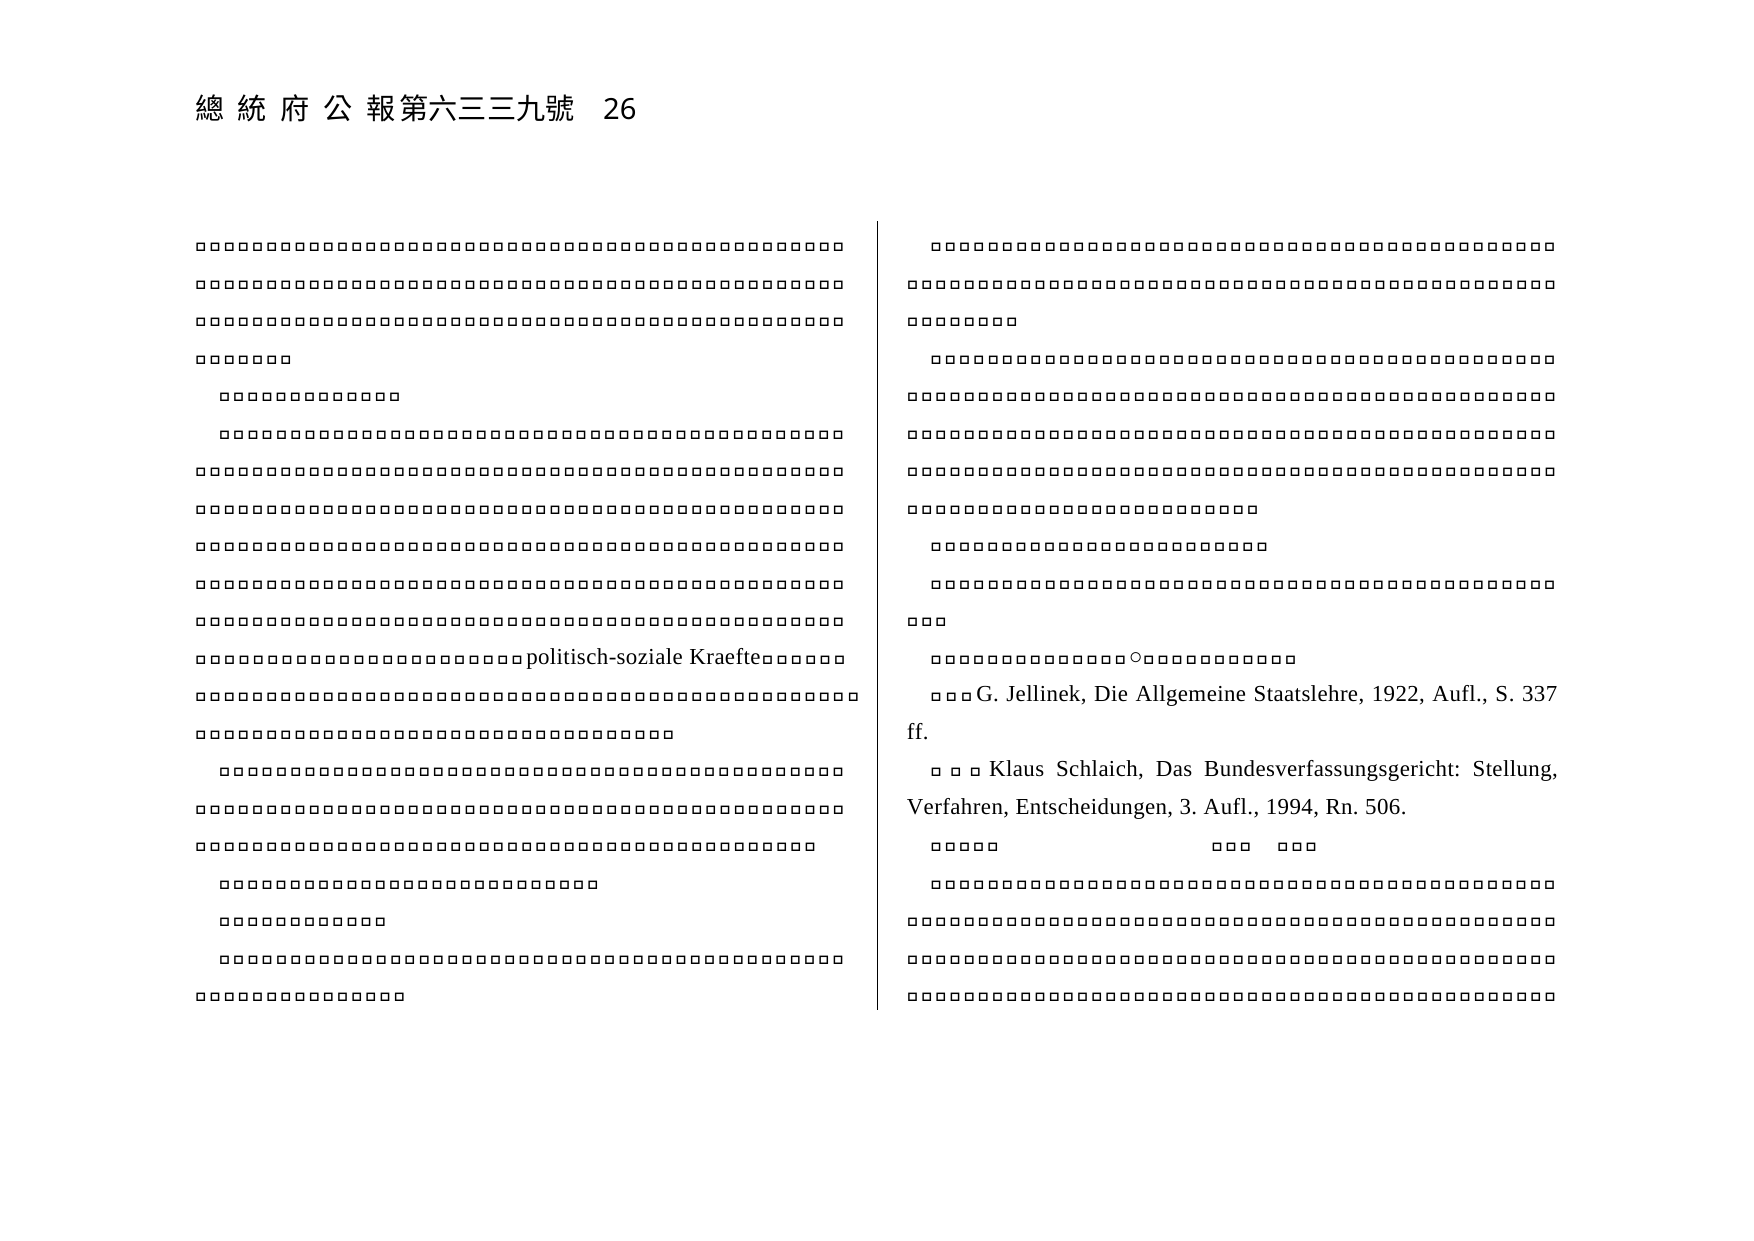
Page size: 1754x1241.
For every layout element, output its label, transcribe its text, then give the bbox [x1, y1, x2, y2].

text 修憲程序採行無記名投票方式，雖與修憲程序公開、透明原則有違，但尚不能據此即認定修憲條文已構成違憲失效，亦即形式上完成修憲程序的增修條文之中，就其實質上與憲法基本規範並無衝突之條文，仍應確認其效力。 [907, 222, 1559, 334]
text 註一：許宗力，憲法與政治，收於現代憲法與國家︱李鴻禧教授六秩華誕祝賀論文集，一九九七，頁七八。 [907, 559, 1559, 634]
text 又多數通過的解釋文，認定修憲是一種﹁憲法上行為﹂，如有重大明顯瑕疵，即不生其應有之效力。其立論係本諸司法院釋字第三四二號對議事自律之界限解釋而來。從這些﹁可司法性﹂之要件概念而言，所謂明顯，係指其事實不待調查即可認定。此一標準乃是大法官在尊重國會自律原則之下，不待調查事實，僅依據議事記錄等相關文件即可認定之情形，吾人固可理解其規範範圍之所在；惟程序之瑕疵是否重大，乃至已喪失其程序之正當性，而違反修憲成立或效力之基本規範，則非純粹抽象概念的涵攝，亦不能僅以違反公開透明的原則，即加以認定，而應從功能法的觀點，視其具體修憲的相關內容，是否有違背憲法具有本質重要性的基本原理而定。多數通過的解釋文，認為第三屆國民大會第四次會議第十八次大會以無記名投票方式表決通過憲法增修條文，其程序違背公開透明原則及違背議事規則為理由，而為失效之宣告，不無速斷之嫌。 [195, 222, 847, 372]
text 註四：Klaus Schlaich, Das Bundesverfassungsgericht: Stellung, Verfahren, Entscheidungen, 3. Aufl., 1994, Rn. 506. [907, 747, 1559, 822]
text 四、對解釋效力之宣示部分 [195, 897, 847, 934]
text 多數通過的解釋文認為，系爭條文與憲法中具有本質重要性而與規範秩序賴以存立之基礎衝突，而宣告系爭條文違憲之判斷。然者，蓋如本席前述所提，本件憲法爭議發生之脈絡，攸關我國民主憲政秩序之改革甚鉅，大法官更應謹慎自持，預留空間，以待國民政治共識之形成與修憲機關合理解決之可能。 [195, 747, 847, 859]
text 對實質上與憲法基本規範不相容的部分，多數意見逕行宣告其失效，對此本席不予贊同。大法官應本司法自制之原則，將問題留予國民與修憲機關合理解決之空間。蓋如何依據政治力之發展，去改革相關憲政制度，係屬各相關機關憲政上之任務與權限，此一原則更應依據民主政治原理去實現，做為司法解釋機關的大法官，僅能於國民大會代表或立法委員任期屆滿而有不改選的情事發生，而其不改選是否有正當化之事由，而有解釋聲請時，方能對之為合憲與否的解釋。 [907, 334, 1559, 522]
text 註三：G. Jellinek, Die Allgemeine Staatslehre, 1922, Aufl., S. 337 ff. [907, 672, 1559, 747]
text 協同意見書 大法官 賴英照 [907, 822, 1559, 859]
text 爰附理由提出協同意見書，說明不同之法律意見如上。 [907, 522, 1559, 559]
text 本席上述所陳看法，與多數通過的解釋顯有不同，特此說明。 [195, 859, 847, 897]
text 註二：拙著，法治政治，一九九○，正中書局，頁一一七。 [907, 634, 1559, 672]
text 本席除對多數通過之解釋文與解釋理由，提出前述法理分析及意見之外，並對解釋文所宣示的效力之理由，提出不同之法律意見如次： [195, 934, 847, 1009]
text 國民大會於中華民國八十八年九月四日三讀通過憲法增修條文第一條及第四條之修正，延長國民大會代表及立法委員之任期，引發憲法疑義。本院依法受理聲請，並宣告延任案相關條文自本解釋公布之日起失其效力，本席贊同。國民大會及立法院均為民意機關，其成員應由人民選舉產生，並有確定之任期，為憲法及其增修條文所明定，亦為我憲政體制存立之基礎。國民大會以修憲方式將本屆國民大會代表及立法 [907, 859, 1559, 1009]
text 三、實質內容之效果判斷問題 [195, 372, 847, 409]
text 關於系爭的增修條文中，延長現任之國民大會代表及立法委員之任期，以及將次屆國民大會代表之選舉，由直接民選改依立法委員選舉各政黨及獨立參選之候選人得票比例之方式分配當選名額等內容之合憲性問題，多數通過之解釋意旨，雖未明確肯定修憲的有界限理論，但亦指出憲法條文之中，有許多具有本質重要性而為整個憲法體制賴以存立的基本原則，諸如第一條民主共和國原則、第二條國民主權原則、第二章保障人民權利之規定，以及有關國家機關間權力分立與制衡之規定，凡憲法設置之機關均有遵守之義務，若修憲之條文有牴觸這些基本原則者，難謂其具有正當性而發生應有效力，本席同表贊成。蓋修憲的動力，雖然源自﹁憲法外﹂的﹁政治︱社會權力﹂︵politisch-soziale Kraefte︶，但若欲推論出其﹁合乎憲法規範要求﹂的權限分配，必須與憲法整體架構所賴以存立之本質上重要的基礎規範相容。這種修憲權限行使的正當性基礎以及界限，亦即屬於憲法施行與修憲的範圍。 [195, 409, 847, 747]
